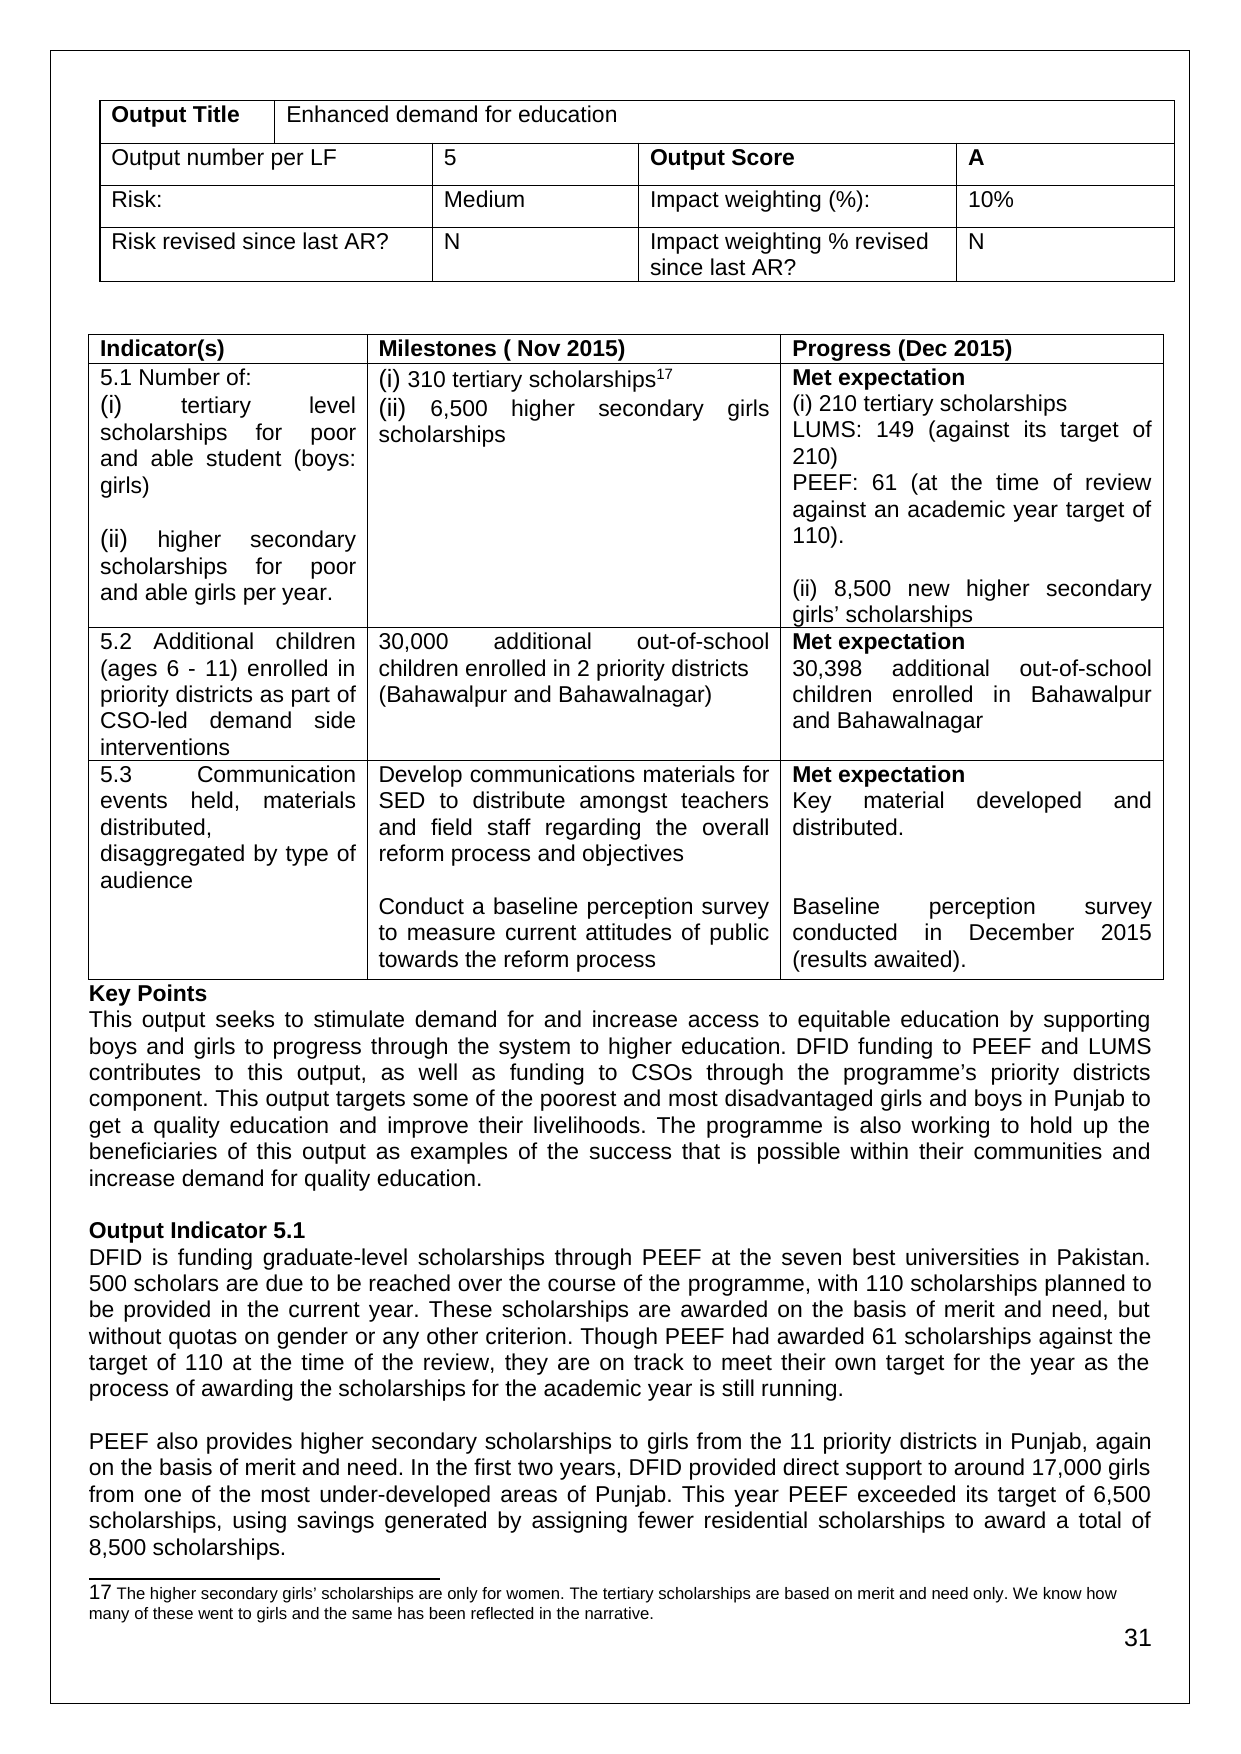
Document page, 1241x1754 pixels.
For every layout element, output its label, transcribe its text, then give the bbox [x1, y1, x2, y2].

table_cell Met expectation Key material developed and distributed. Baseline perception survey conducted in December 2015 (results awaited). [781, 761, 1163, 979]
table_header Indicator(s) [89, 335, 367, 363]
text Key Points [89, 980, 1152, 1006]
table_cell Impact weighting (%): [639, 186, 956, 227]
table_header Enhanced demand for education [275, 101, 1174, 142]
table_cell 5.3 Communication events held, materials distributed, disaggregated by type of audience [89, 761, 367, 979]
table_cell (i) 310 tertiary scholarships (ii) 6,500 higher secondary girls scholarships [368, 364, 780, 627]
table_cell A [957, 144, 1174, 184]
table_cell Risk: [101, 186, 432, 227]
table_cell 5.2 Additional children (ages 6 - 11) enrolled in priority districts as part of CSO-led demand side interventions [89, 628, 367, 760]
text Output Indicator 5.1 [89, 1217, 1152, 1243]
table_header Milestones ( Nov 2015) [368, 335, 780, 363]
table_header Output Title [101, 101, 274, 142]
text PEEF also provides higher secondary scholarships to girls from the 11 priority districts in Punjab, again on the basis of merit and need. In the first two years, DFID provided direct support to around 17,000 girls from one of the most under-developed areas of Punjab. This year PEEF exceeded its target of 6,500 scholarships, using savings generated by assigning fewer residential scholarships to award a total of 8,500 scholarships. [89, 1428, 1152, 1560]
table_cell Impact weighting % revised since last AR? [639, 228, 956, 281]
table_cell Risk revised since last AR? [101, 228, 432, 281]
table_cell 5.1 Number of: (i) tertiary level scholarships for poor and able student (boys: girls) (ii) higher secondary scholarships for poor and able girls per year. [89, 364, 367, 627]
table_cell Met expectation (i) 210 tertiary scholarships LUMS: 149 (against its target of 210) PEEF: 61 (at the time of review against an academic year target of 110). (ii) 8,500 new higher secondary girls’ scholarships [781, 364, 1163, 627]
text This output seeks to stimulate demand for and increase access to equitable education by supporting boys and girls to progress through the system to higher education. DFID funding to PEEF and LUMS contributes to this output, as well as funding to CSOs through the programme’s priority districts component. This output targets some of the poorest and most disadvantaged girls and boys in Punjab to get a quality education and improve their livelihoods. The programme is also working to hold up the beneficiaries of this output as examples of the success that is possible within their communities and increase demand for quality education. [89, 1006, 1152, 1191]
text DFID is funding graduate-level scholarships through PEEF at the seven best universities in Pakistan. 500 scholars are due to be reached over the course of the programme, with 110 scholarships planned to be provided in the current year. These scholarships are awarded on the basis of merit and need, but without quotas on gender or any other criterion. Though PEEF had awarded 61 scholarships against the target of 110 at the time of the review, they are on track to meet their own target for the year as the process of awarding the scholarships for the academic year is still running. [89, 1243, 1152, 1402]
table_cell 30,000 additional out-of-school children enrolled in 2 priority districts (Bahawalpur and Bahawalnagar) [368, 628, 780, 760]
table_cell N [957, 228, 1174, 281]
table_cell 5 [433, 144, 638, 184]
table_cell Medium [433, 186, 638, 227]
table_cell Output number per LF [101, 144, 432, 184]
table_cell N [433, 228, 638, 281]
table_cell Develop communications materials for SED to distribute amongst teachers and field staff regarding the overall reform process and objectives Conduct a baseline perception survey to measure current attitudes of public towards the reform process [368, 761, 780, 979]
table_cell 10% [957, 186, 1174, 227]
table_cell Output Score [639, 144, 956, 184]
table_cell Met expectation 30,398 additional out-of-school children enrolled in Bahawalpur and Bahawalnagar [781, 628, 1163, 760]
table_header Progress (Dec 2015) [781, 335, 1163, 363]
